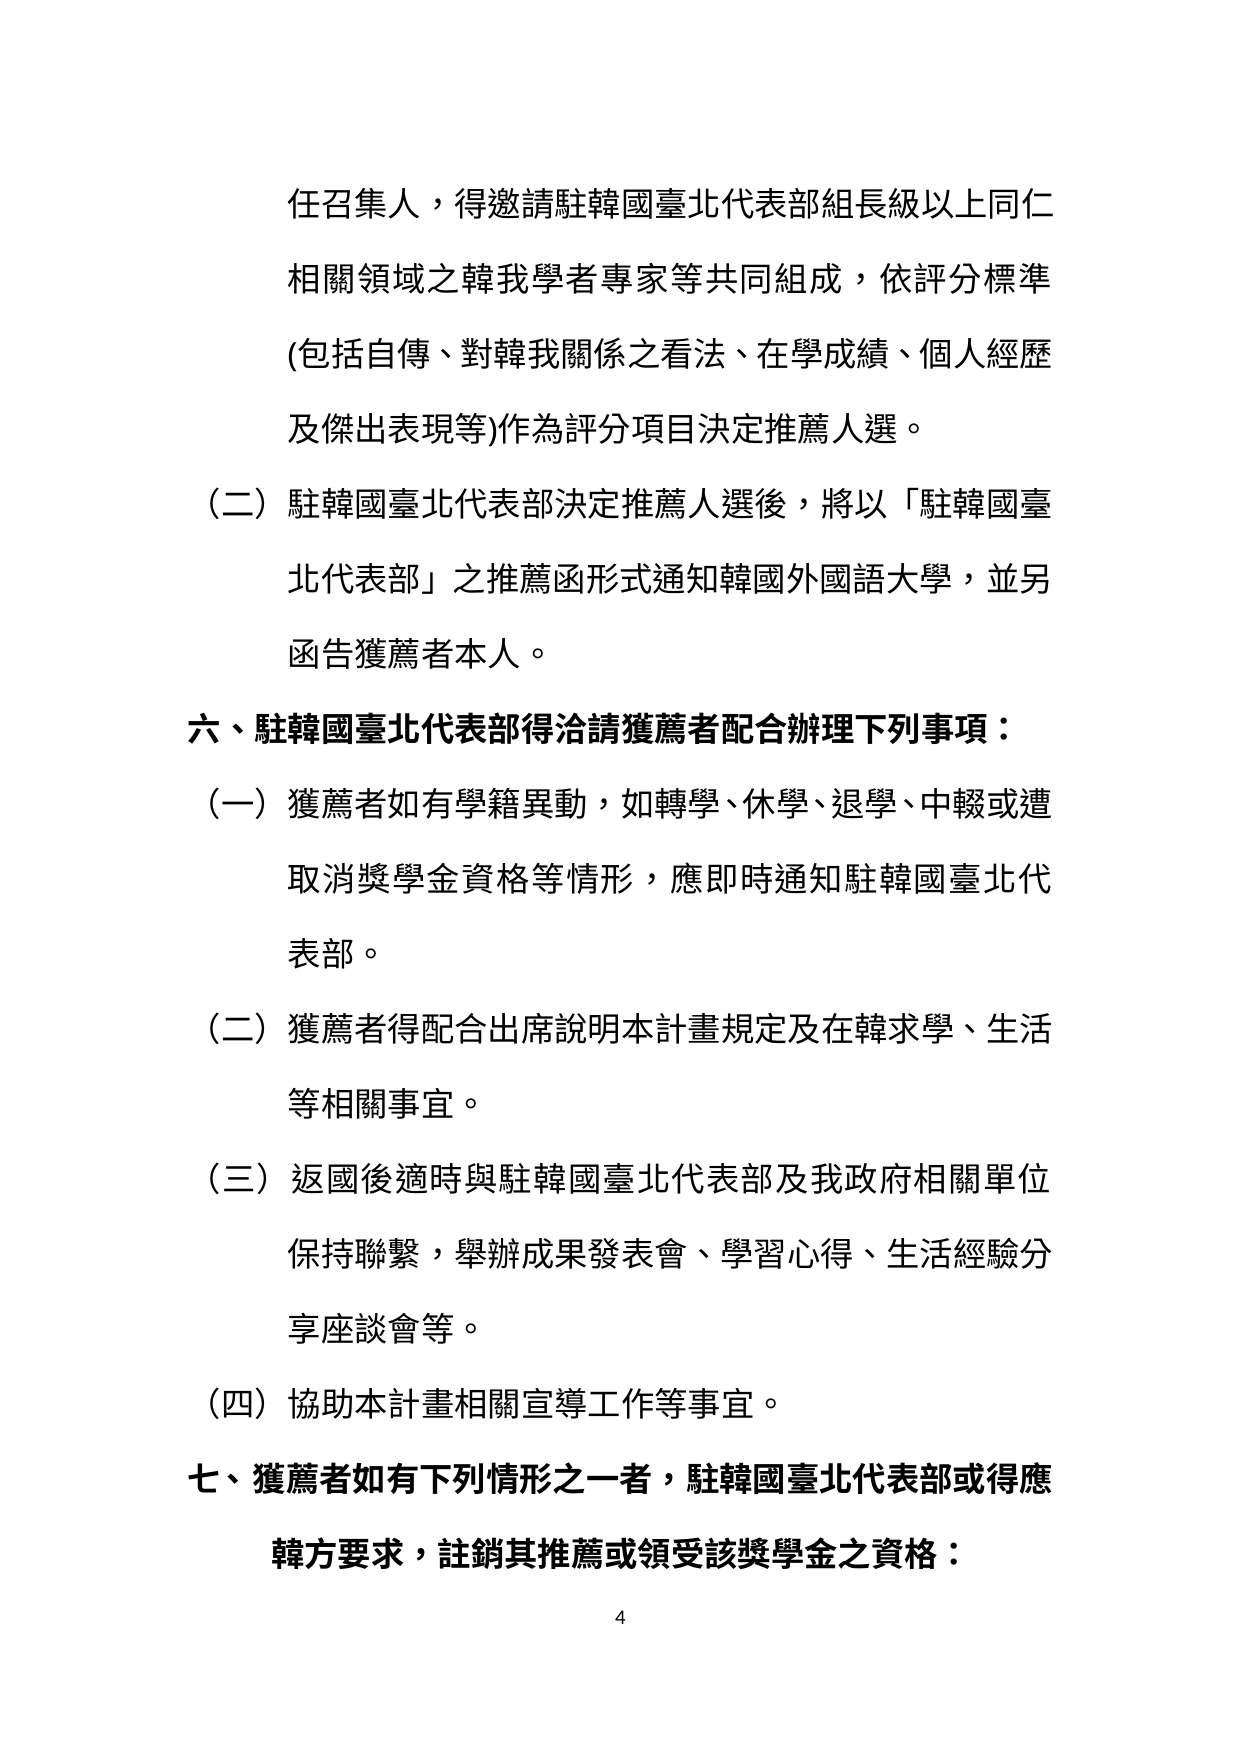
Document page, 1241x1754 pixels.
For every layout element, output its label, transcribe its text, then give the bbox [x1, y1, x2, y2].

text 六、駐韓國臺北代表部得洽請獲薦者配合辦理下列事項： [187, 689, 1053, 764]
text 七、 獲薦者如有下列情形之一者，駐韓國臺北代表部或得應韓方要求，註銷其推薦或領受該獎學金之資格： [187, 1439, 1053, 1589]
text （一）獲薦者如有學籍異動，如轉學、休學、退學、中輟或遭取消獎學金資格等情形，應即時通知駐韓國臺北代表部。 [187, 764, 1053, 989]
text （二）駐韓國臺北代表部決定推薦人選後，將以「駐韓國臺北代表部」之推薦函形式通知韓國外國語大學，並另函告獲薦者本人。 [187, 464, 1053, 689]
text （一）駐韓國臺北代表部設「推薦審查小組」，並由大使擔任召集人，得邀請駐韓國臺北代表部組長級以上同仁、相關領域之韓我學者專家等共同組成，依評分標準(包括自傳、對韓我關係之看法、在學成績、個人經歷及傑出表現等)作為評分項目決定推薦人選。 [187, 164, 1053, 464]
text （二）獲薦者得配合出席說明本計畫規定及在韓求學、生活等相關事宜。 [187, 989, 1053, 1139]
text （三）返國後適時與駐韓國臺北代表部及我政府相關單位保持聯繫，舉辦成果發表會、學習心得、生活經驗分享座談會等。 [187, 1139, 1053, 1364]
text （四）協助本計畫相關宣導工作等事宜。 [187, 1364, 1053, 1439]
